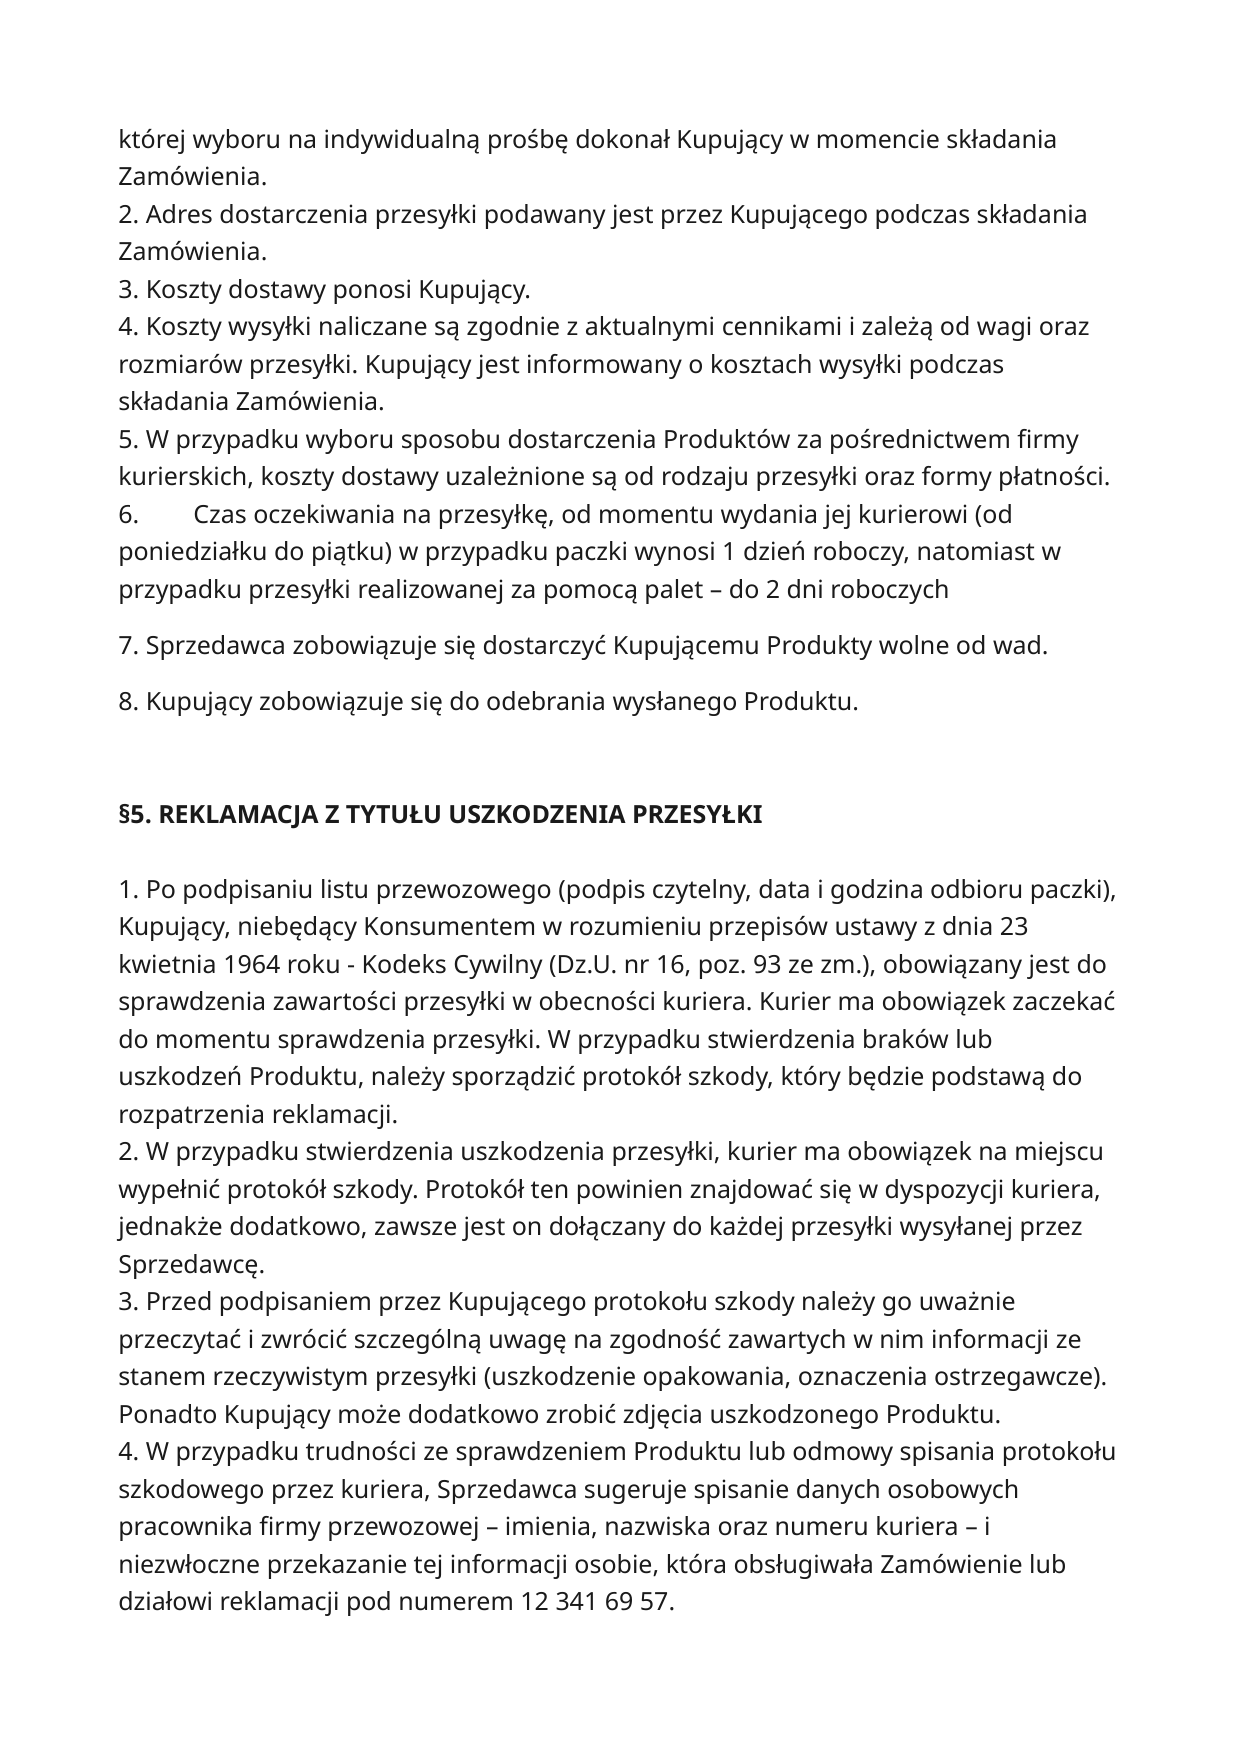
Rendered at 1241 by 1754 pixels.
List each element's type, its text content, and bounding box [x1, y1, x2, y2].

text §5. REKLAMACJA Z TYTUŁU USZKODZENIA PRZESYŁKI 1. Po podpisaniu listu przewozowego (podpis czytelny, data i godzina odbioru paczki), Kupujący, niebędący Konsumentem w rozumieniu przepisów ustawy z dnia 23 kwietnia 1964 roku - Kodeks Cywilny (Dz.U. nr 16, poz. 93 ze zm.), obowiązany jest do sprawdzenia zawartości przesyłki w obecności kuriera. Kurier ma obowiązek zaczekać do momentu sprawdzenia przesyłki. W przypadku stwierdzenia braków lub uszkodzeń Produktu, należy sporządzić protokół szkody, który będzie podstawą do rozpatrzenia reklamacji. 2. W przypadku stwierdzenia uszkodzenia przesyłki, kurier ma obowiązek na miejscu wypełnić protokół szkody. Protokół ten powinien znajdować się w dyspozycji kuriera, jednakże dodatkowo, zawsze jest on dołączany do każdej przesyłki wysyłanej przez Sprzedawcę. 3. Przed podpisaniem przez Kupującego protokołu szkody należy go uważnie przeczytać i zwrócić szczególną uwagę na zgodność zawartych w nim informacji ze stanem rzeczywistym przesyłki (uszkodzenie opakowania, oznaczenia ostrzegawcze). Ponadto Kupujący może dodatkowo zrobić zdjęcia uszkodzonego Produktu. 4. W przypadku trudności ze sprawdzeniem Produktu lub odmowy spisania protokołu szkodowego przez kuriera, Sprzedawca sugeruje spisanie danych osobowych pracownika firmy przewozowej – imienia, nazwiska oraz numeru kuriera – i niezwłoczne przekazanie tej informacji osobie, która obsługiwała Zamówienie lub działowi reklamacji pod numerem 12 341 69 57. [118, 793, 1122, 1618]
text 8. Kupujący zobowiązuje się do odebrania wysłanego Produktu. [118, 681, 1122, 718]
list Czas oczekiwania na przesyłkę, od momentu wydania jej kurierowi (od poniedziałku do piątku) w przypadku paczki wynosi 1 dzień roboczy, natomiast w przypadku przesyłki realizowanej za pomocą palet – do 2 dni roboczych [118, 493, 1122, 606]
list 7. Sprzedawca zobowiązuje się dostarczyć Kupującemu Produkty wolne od wad. [118, 624, 1122, 662]
text której wyboru na indywidualną prośbę dokonał Kupujący w momencie składania Zamówienia. 2. Adres dostarczenia przesyłki podawany jest przez Kupującego podczas składania Zamówienia. 3. Koszty dostawy ponosi Kupujący. 4. Koszty wysyłki naliczane są zgodnie z aktualnymi cennikami i zależą od wagi oraz rozmiarów przesyłki. Kupujący jest informowany o kosztach wysyłki podczas składania Zamówienia. 5. W przypadku wyboru sposobu dostarczenia Produktów za pośrednictwem firmy kurierskich, koszty dostawy uzależnione są od rodzaju przesyłki oraz formy płatności. [118, 118, 1122, 493]
